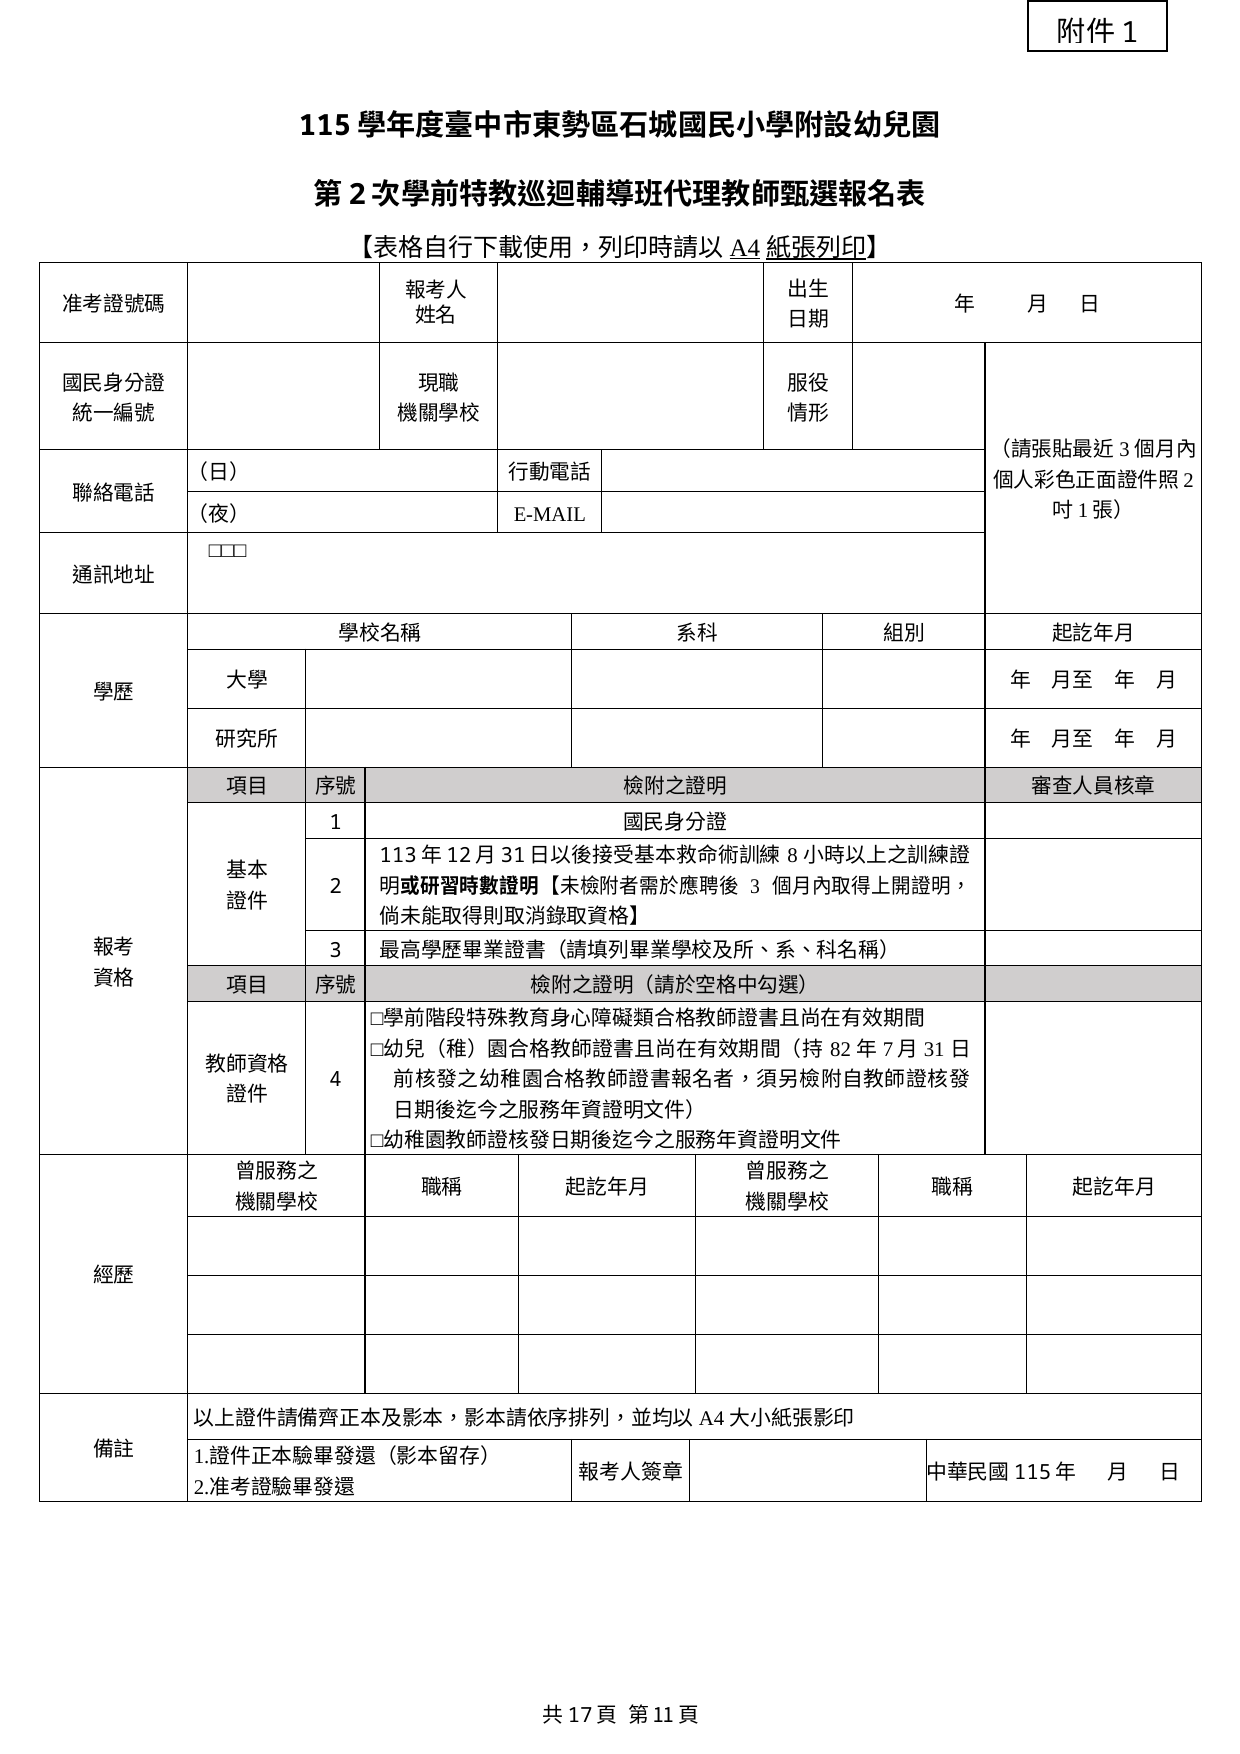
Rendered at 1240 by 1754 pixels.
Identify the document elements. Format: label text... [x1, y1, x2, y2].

table_cell [366, 1335, 518, 1393]
table_cell [986, 803, 1201, 837]
table_cell 國民身分證 統一編號 [40, 343, 187, 449]
table_cell 研究所 [188, 709, 305, 767]
table_cell 序號 [306, 768, 364, 802]
table_header [498, 263, 763, 342]
table_cell [696, 1276, 878, 1334]
table_header 年 月 日 [853, 263, 1201, 342]
table_cell [572, 650, 822, 707]
table_cell [188, 1276, 364, 1334]
table_cell 報考 資格 [40, 768, 187, 1154]
table_cell 以上證件請備齊正本及影本，影本請依序排列，並均以 A4 大小紙張影印 [188, 1394, 1201, 1439]
table_cell 學歷 [40, 614, 187, 767]
table_cell 現職 機關學校 [380, 343, 497, 449]
table_cell 大學 [188, 650, 305, 707]
text 【表格自行下載使用，列印時請以 A4 紙張列印】 [39, 232, 1199, 262]
table_cell 曾服務之 機關學校 [696, 1155, 878, 1216]
table_cell 職稱 [879, 1155, 1026, 1216]
table_cell [519, 1276, 695, 1334]
table_cell 聯絡電話 [40, 450, 187, 532]
table_cell 通訊地址 [40, 533, 187, 613]
table_cell [306, 709, 571, 767]
table_cell [823, 650, 984, 707]
table_cell □□□ [188, 533, 984, 613]
table_cell [823, 709, 984, 767]
text 附件1 [1044, 9, 1151, 42]
table_cell 報考人簽章 [572, 1440, 689, 1501]
table_header 出生 日期 [764, 263, 852, 342]
table_cell 1.證件正本驗畢發還（影本留存） 2.准考證驗畢發還 [188, 1440, 571, 1501]
table_cell 教師資格 證件 [188, 1002, 305, 1154]
table_cell [188, 1335, 364, 1393]
table_cell [366, 1217, 518, 1274]
text 115學年度臺中市東勢區石城國民小學附設幼兒園 [39, 107, 1199, 142]
table_cell 服役 情形 [764, 343, 852, 449]
table_cell [602, 450, 984, 491]
table_cell 起訖年月 [986, 614, 1201, 648]
table_cell 起訖年月 [519, 1155, 695, 1216]
table_cell （夜） [188, 492, 497, 532]
table_cell [188, 343, 379, 449]
table_cell [1027, 1335, 1201, 1393]
table_cell [1027, 1276, 1201, 1334]
table_cell 組別 [823, 614, 984, 648]
table_cell 審查人員核章 [986, 768, 1201, 802]
table_cell [879, 1217, 1026, 1274]
table_cell 113年12月31日以後接受基本救命術訓練 8 小時以上之訓練證明或研習時數證明【未檢附者需於應聘後 3 個月內取得上開證明，倘未能取得則取消錄取資格】 [366, 839, 984, 930]
table_cell 2 [306, 839, 364, 930]
table_cell [696, 1335, 878, 1393]
table_cell （日） [188, 450, 497, 491]
table_cell 基本 證件 [188, 803, 305, 965]
table_cell [853, 343, 984, 449]
table_cell 檢附之證明（請於空格中勾選） [366, 966, 984, 1001]
table_cell 4 [306, 1002, 364, 1154]
table_cell [519, 1335, 695, 1393]
table_header 報考人 姓名 [380, 263, 497, 342]
table_cell 最高學歷畢業證書（請填列畢業學校及所、系、科名稱） [366, 931, 984, 965]
table_cell 曾服務之 機關學校 [188, 1155, 364, 1216]
table_cell （請張貼最近 3 個月內個人彩色正面證件照2吋1張） [986, 343, 1201, 613]
table_cell [690, 1440, 926, 1501]
table_cell 1 [306, 803, 364, 837]
table_cell [366, 1276, 518, 1334]
table_cell [986, 931, 1201, 965]
table_cell 職稱 [366, 1155, 518, 1216]
table_header [188, 263, 379, 342]
table_cell [879, 1276, 1026, 1334]
table_cell 經歷 [40, 1155, 187, 1393]
table_header 准考證號碼 [40, 263, 187, 342]
table_cell [498, 343, 763, 449]
table_cell [879, 1335, 1026, 1393]
table_cell 年 月至 年 月 [986, 709, 1201, 767]
table_cell [188, 1217, 364, 1274]
table_cell [986, 1002, 1201, 1154]
table_cell [986, 839, 1201, 930]
table_cell [986, 966, 1201, 1001]
table_cell 3 [306, 931, 364, 965]
table_cell 備註 [40, 1394, 187, 1501]
table_cell [1027, 1217, 1201, 1274]
table_cell 行動電話 [498, 450, 601, 491]
text 第2次學前特教巡迴輔導班代理教師甄選報名表 [39, 176, 1199, 211]
table_cell 中華民國115年 月 日 [927, 1440, 1201, 1501]
table_cell 項目 [188, 768, 305, 802]
table_cell 國民身分證 [366, 803, 984, 837]
table_cell 學校名稱 [188, 614, 571, 648]
table_cell □學前階段特殊教育身心障礙類合格教師證書且尚在有效期間 □幼兒（稚）園合格教師證書且尚在有效期間（持 82 年 7月 31 日前核發之幼稚園合格教師證書報名者，須另檢附自教師證核發日期後迄今之服務年資證明文件） □幼稚園教師證核發日期後迄今之服務年資證明文件 [366, 1002, 984, 1154]
table_cell [696, 1217, 878, 1274]
table_cell 年 月至 年 月 [986, 650, 1201, 707]
table_cell [306, 650, 571, 707]
table_cell 起訖年月 [1027, 1155, 1201, 1216]
table_cell 檢附之證明 [366, 768, 984, 802]
table_cell [519, 1217, 695, 1274]
table_cell [572, 709, 822, 767]
table_cell 序號 [306, 966, 364, 1001]
table_cell [602, 492, 984, 532]
table_cell 系科 [572, 614, 822, 648]
table_cell E-MAIL [498, 492, 601, 532]
table_cell 項目 [188, 966, 305, 1001]
